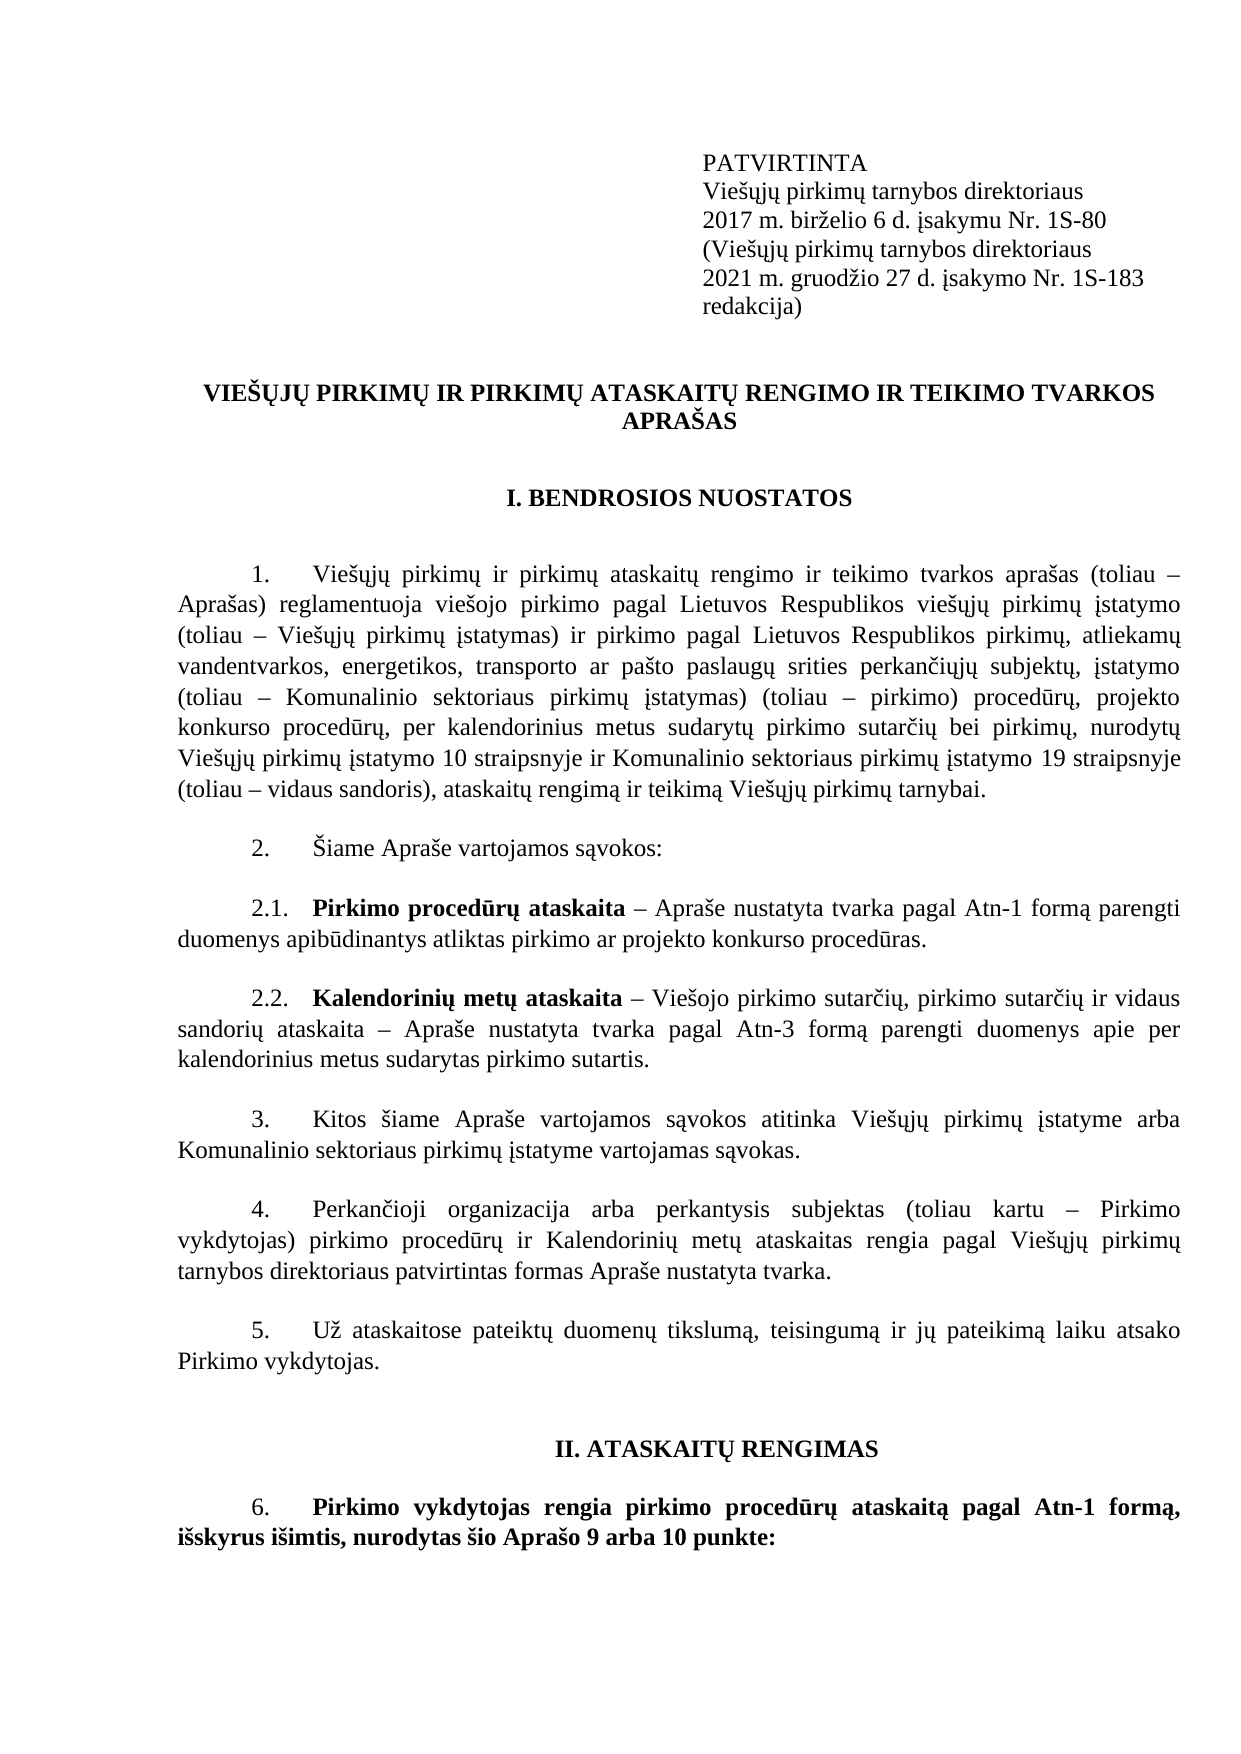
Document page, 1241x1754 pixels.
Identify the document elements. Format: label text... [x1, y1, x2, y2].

text 2. Šiame Apraše vartojamos sąvokos: [177, 833, 1181, 862]
text PATVIRTINTA [627, 148, 1181, 176]
text 2017 m. birželio 6 d. įsakymu Nr. 1S-80 [627, 205, 1181, 234]
text 3. Kitos šiame Apraše vartojamos sąvokos atitinka Viešųjų pirkimų įstatyme arba Komunalinio sektoriaus pirkimų įstatyme vartojamas sąvokas. [177, 1104, 1181, 1163]
text 6. Pirkimo vykdytojas rengia pirkimo procedūrų ataskaitą pagal Atn-1 formą, išskyrus išimtis, nurodytas šio Aprašo 9 arba 10 punkte: [177, 1492, 1181, 1551]
text (Viešųjų pirkimų tarnybos direktoriaus [627, 234, 1181, 263]
text 2.2. Kalendorinių metų ataskaita – Viešojo pirkimo sutarčių, pirkimo sutarčių ir vidaus sandorių ataskaita – Apraše nustatyta tvarka pagal Atn-3 formą parengti duomenys apie per kalendorinius metus sudarytas pirkimo sutartis. [177, 983, 1181, 1073]
text 1. Viešųjų pirkimų ir pirkimų ataskaitų rengimo ir teikimo tvarkos aprašas (toliau –Aprašas) reglamentuoja viešojo pirkimo pagal Lietuvos Respublikos viešųjų pirkimų įstatymo (toliau – Viešųjų pirkimų įstatymas) ir pirkimo pagal Lietuvos Respublikos pirkimų, atliekamų vandentvarkos, energetikos, transporto ar pašto paslaugų srities perkančiųjų subjektų, įstatymo (toliau – Komunalinio sektoriaus pirkimų įstatymas) (toliau – pirkimo) procedūrų, projekto konkurso procedūrų, per kalendorinius metus sudarytų pirkimo sutarčių bei pirkimų, nurodytų Viešųjų pirkimų įstatymo 10 straipsnyje ir Komunalinio sektoriaus pirkimų įstatymo 19 straipsnyje (toliau – vidaus sandoris), ataskaitų rengimą ir teikimą Viešųjų pirkimų tarnybai. [177, 559, 1181, 803]
text I. BENDROSIOS NUOSTATOS [177, 483, 1181, 511]
text 4. Perkančioji organizacija arba perkantysis subjektas (toliau kartu – Pirkimo vykdytojas) pirkimo procedūrų ir Kalendorinių metų ataskaitas rengia pagal Viešųjų pirkimų tarnybos direktoriaus patvirtintas formas Apraše nustatyta tvarka. [177, 1194, 1181, 1284]
text 5. Už ataskaitose pateiktų duomenų tikslumą, teisingumą ir jų pateikimą laiku atsako Pirkimo vykdytojas. [177, 1315, 1181, 1375]
text II. ATASKAITŲ RENGIMAS [177, 1434, 1181, 1463]
text Viešųjų pirkimų tarnybos direktoriaus [627, 176, 1181, 205]
text 2.1. Pirkimo procedūrų ataskaita – Apraše nustatyta tvarka pagal Atn-1 formą parengti duomenys apibūdinantys atliktas pirkimo ar projekto konkurso procedūras. [177, 893, 1181, 952]
text 2021 m. gruodžio 27 d. įsakymo Nr. 1S-183 redakcija) [702, 263, 1181, 320]
text VIEŠŲJŲ pirkimų ir pirkimų ATASKAITŲ RENGIMO IR TEIKIMO TVARKOS APRAŠAS [177, 378, 1181, 435]
